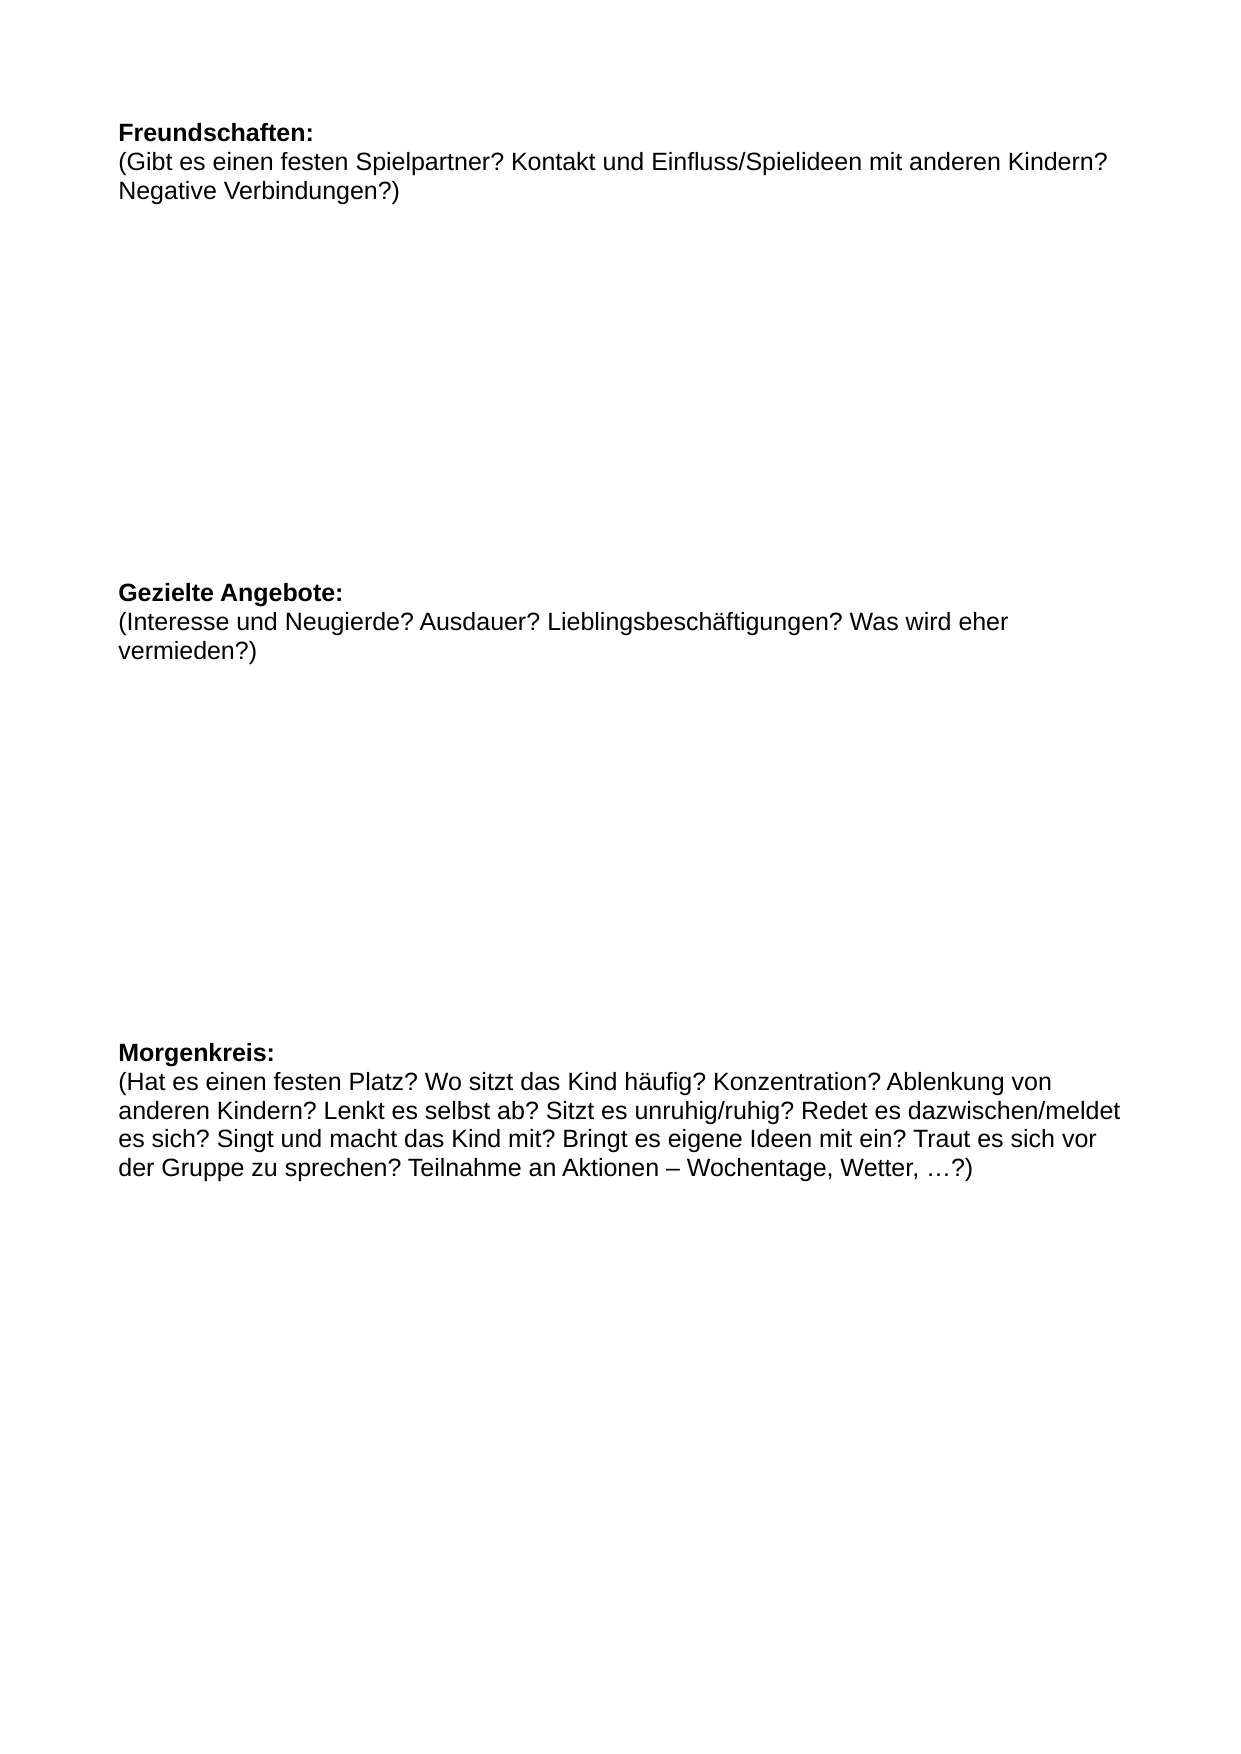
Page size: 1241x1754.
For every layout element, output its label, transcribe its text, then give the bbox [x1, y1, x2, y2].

text Freundschaften: [118, 118, 1122, 147]
text Morgenkreis: [118, 1038, 1122, 1067]
text Gezielte Angebote: [118, 578, 1122, 607]
text (Gibt es einen festen Spielpartner? Kontakt und Einfluss/Spielideen mit anderen Kindern? Negative Verbindungen?) [118, 147, 1122, 204]
text (Interesse und Neugierde? Ausdauer? Lieblingsbeschäftigungen? Was wird eher vermieden?) [118, 607, 1122, 664]
text (Hat es einen festen Platz? Wo sitzt das Kind häufig? Konzentration? Ablenkung von anderen Kindern? Lenkt es selbst ab? Sitzt es unruhig/ruhig? Redet es dazwischen/meldet es sich? Singt und macht das Kind mit? Bringt es eigene Ideen mit ein? Traut es sich vor der Gruppe zu sprechen? Teilnahme an Aktionen – Wochentage, Wetter, …?) [118, 1067, 1122, 1182]
